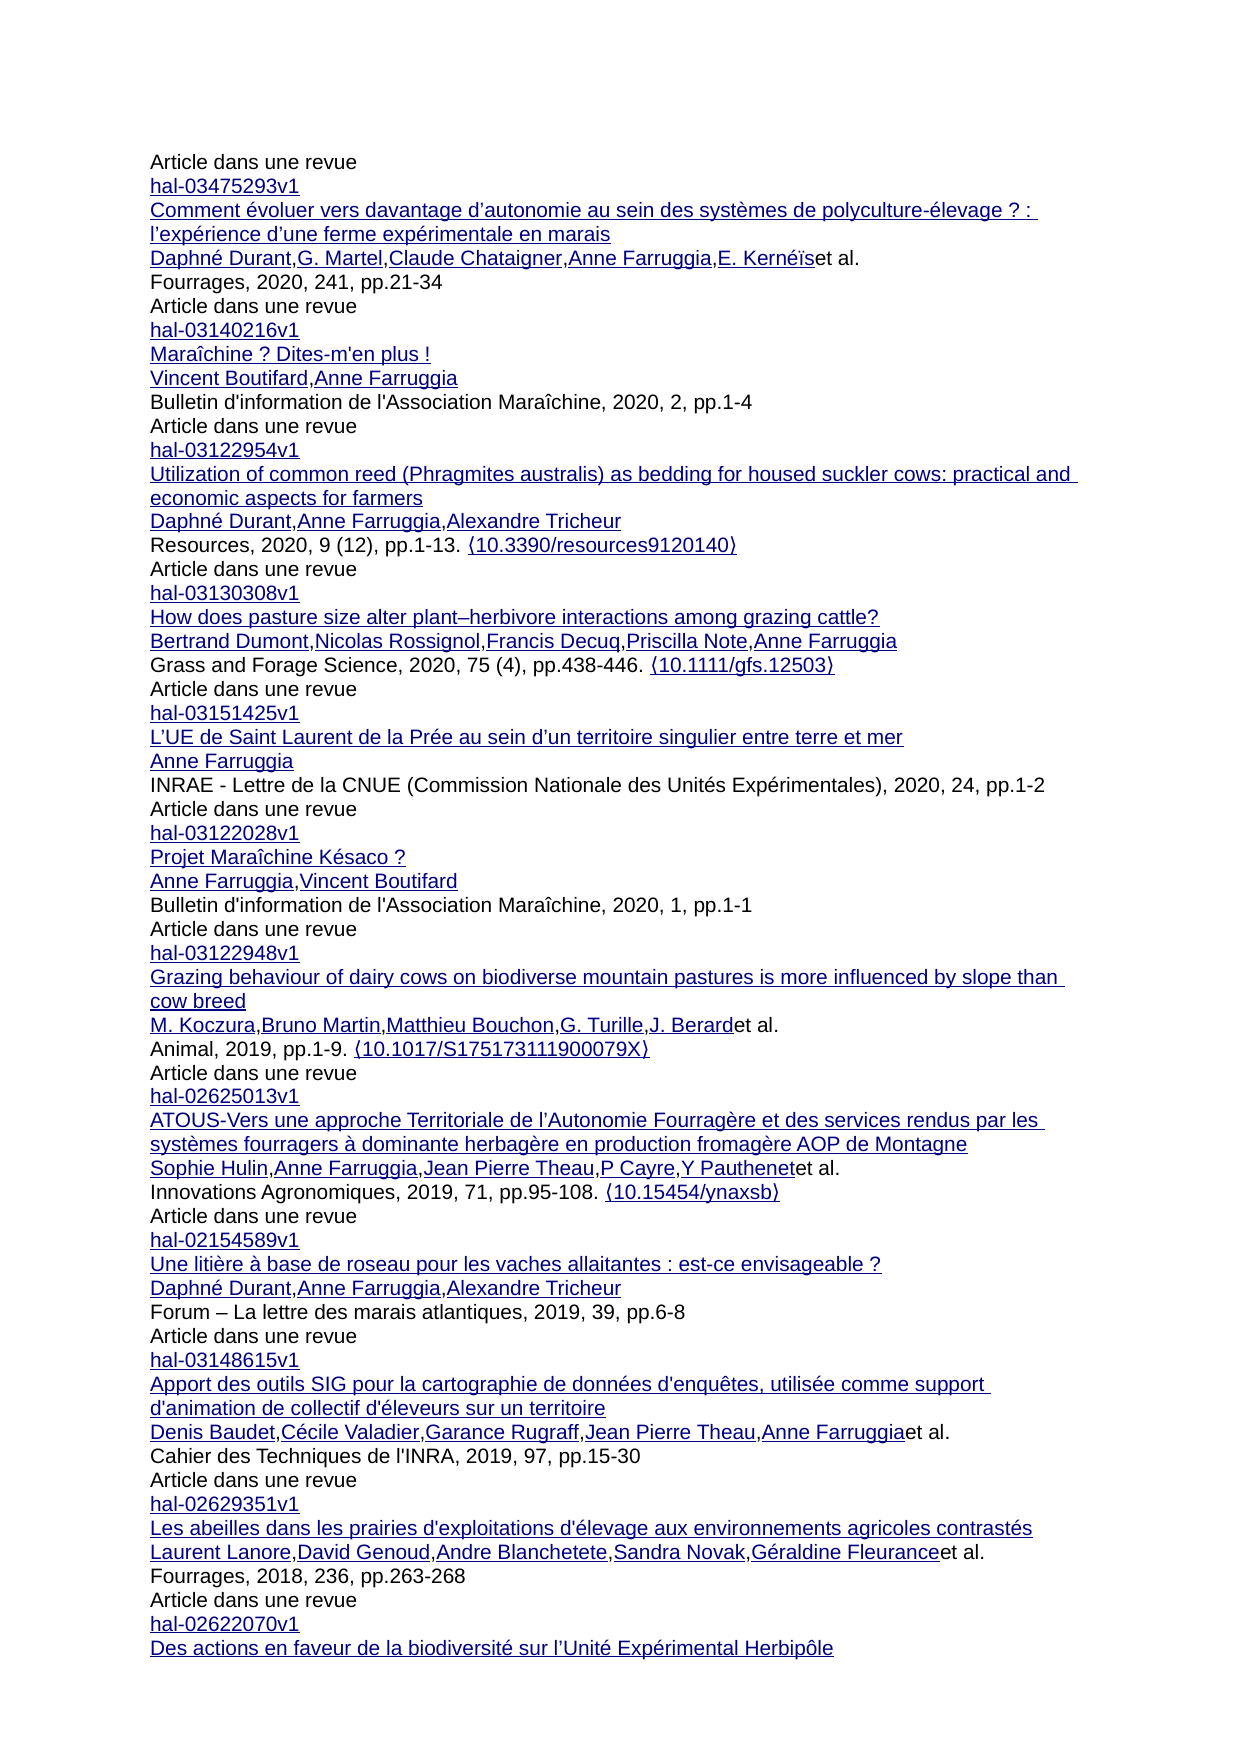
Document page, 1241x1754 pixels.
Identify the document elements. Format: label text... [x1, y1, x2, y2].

table_cell Les abeilles dans les prairies d'exploitations d'élevage aux environnements agricoles contrastés Laurent Lanore,David Genoud,Andre Blanchetete,Sandra Novak,Géraldine Fleuranceet al. Fourrages, 2018, 236, pp.263-268 Article dans une revue hal-02622070v1 [150, 1516, 1090, 1635]
table_cell Article dans une revue hal-03475293v1 [150, 150, 1090, 198]
table_cell Apport des outils SIG pour la cartographie de données d'enquêtes, utilisée comme support d'animation de collectif d'éleveurs sur un territoire Denis Baudet,Cécile Valadier,Garance Rugraff,Jean Pierre Theau,Anne Farruggiaet al. Cahier des Techniques de l'INRA, 2019, 97, pp.15-30 Article dans une revue hal-02629351v1 [150, 1372, 1090, 1516]
table_cell Utilization of common reed (Phragmites australis) as bedding for housed suckler cows: practical and economic aspects for farmers Daphné Durant,Anne Farruggia,Alexandre Tricheur Resources, 2020, 9 (12), pp.1-13. ⟨10.3390/resources9120140⟩ Article dans une revue hal-03130308v1 [150, 461, 1090, 605]
table_cell ATOUS-Vers une approche Territoriale de l’Autonomie Fourragère et des services rendus par les systèmes fourragers à dominante herbagère en production fromagère AOP de Montagne Sophie Hulin,Anne Farruggia,Jean Pierre Theau,P Cayre,Y Pauthenetet al. Innovations Agronomiques, 2019, 71, pp.95-108. ⟨10.15454/ynaxsb⟩ Article dans une revue hal-02154589v1 [150, 1108, 1090, 1252]
table_cell L’UE de Saint Laurent de la Prée au sein d’un territoire singulier entre terre et mer Anne Farruggia INRAE - Lettre de la CNUE (Commission Nationale des Unités Expérimentales), 2020, 24, pp.1-2 Article dans une revue hal-03122028v1 [150, 725, 1090, 845]
table_cell Maraîchine ? Dites-m'en plus ! Vincent Boutifard,Anne Farruggia Bulletin d'information de l'Association Maraîchine, 2020, 2, pp.1-4 Article dans une revue hal-03122954v1 [150, 342, 1090, 461]
table_cell Grazing behaviour of dairy cows on biodiverse mountain pastures is more influenced by slope than cow breed M. Koczura,Bruno Martin,Matthieu Bouchon,G. Turille,J. Berardet al. Animal, 2019, pp.1-9. ⟨10.1017/S175173111900079X⟩ Article dans une revue hal-02625013v1 [150, 965, 1090, 1108]
table_cell Des actions en faveur de la biodiversité sur l’Unité Expérimental Herbipôle [150, 1635, 1090, 1659]
table_cell Comment évoluer vers davantage d’autonomie au sein des systèmes de polyculture-élevage ? : l’expérience d’une ferme expérimentale en marais Daphné Durant,G. Martel,Claude Chataigner,Anne Farruggia,E. Kernéïset al. Fourrages, 2020, 241, pp.21-34 Article dans une revue hal-03140216v1 [150, 198, 1090, 342]
table_cell Projet Maraîchine Késaco ? Anne Farruggia,Vincent Boutifard Bulletin d'information de l'Association Maraîchine, 2020, 1, pp.1-1 Article dans une revue hal-03122948v1 [150, 845, 1090, 964]
table_cell How does pasture size alter plant–herbivore interactions among grazing cattle? Bertrand Dumont,Nicolas Rossignol,Francis Decuq,Priscilla Note,Anne Farruggia Grass and Forage Science, 2020, 75 (4), pp.438-446. ⟨10.1111/gfs.12503⟩ Article dans une revue hal-03151425v1 [150, 605, 1090, 725]
table_cell Une litière à base de roseau pour les vaches allaitantes : est-ce envisageable ? Daphné Durant,Anne Farruggia,Alexandre Tricheur Forum – La lettre des marais atlantiques, 2019, 39, pp.6-8 Article dans une revue hal-03148615v1 [150, 1252, 1090, 1372]
